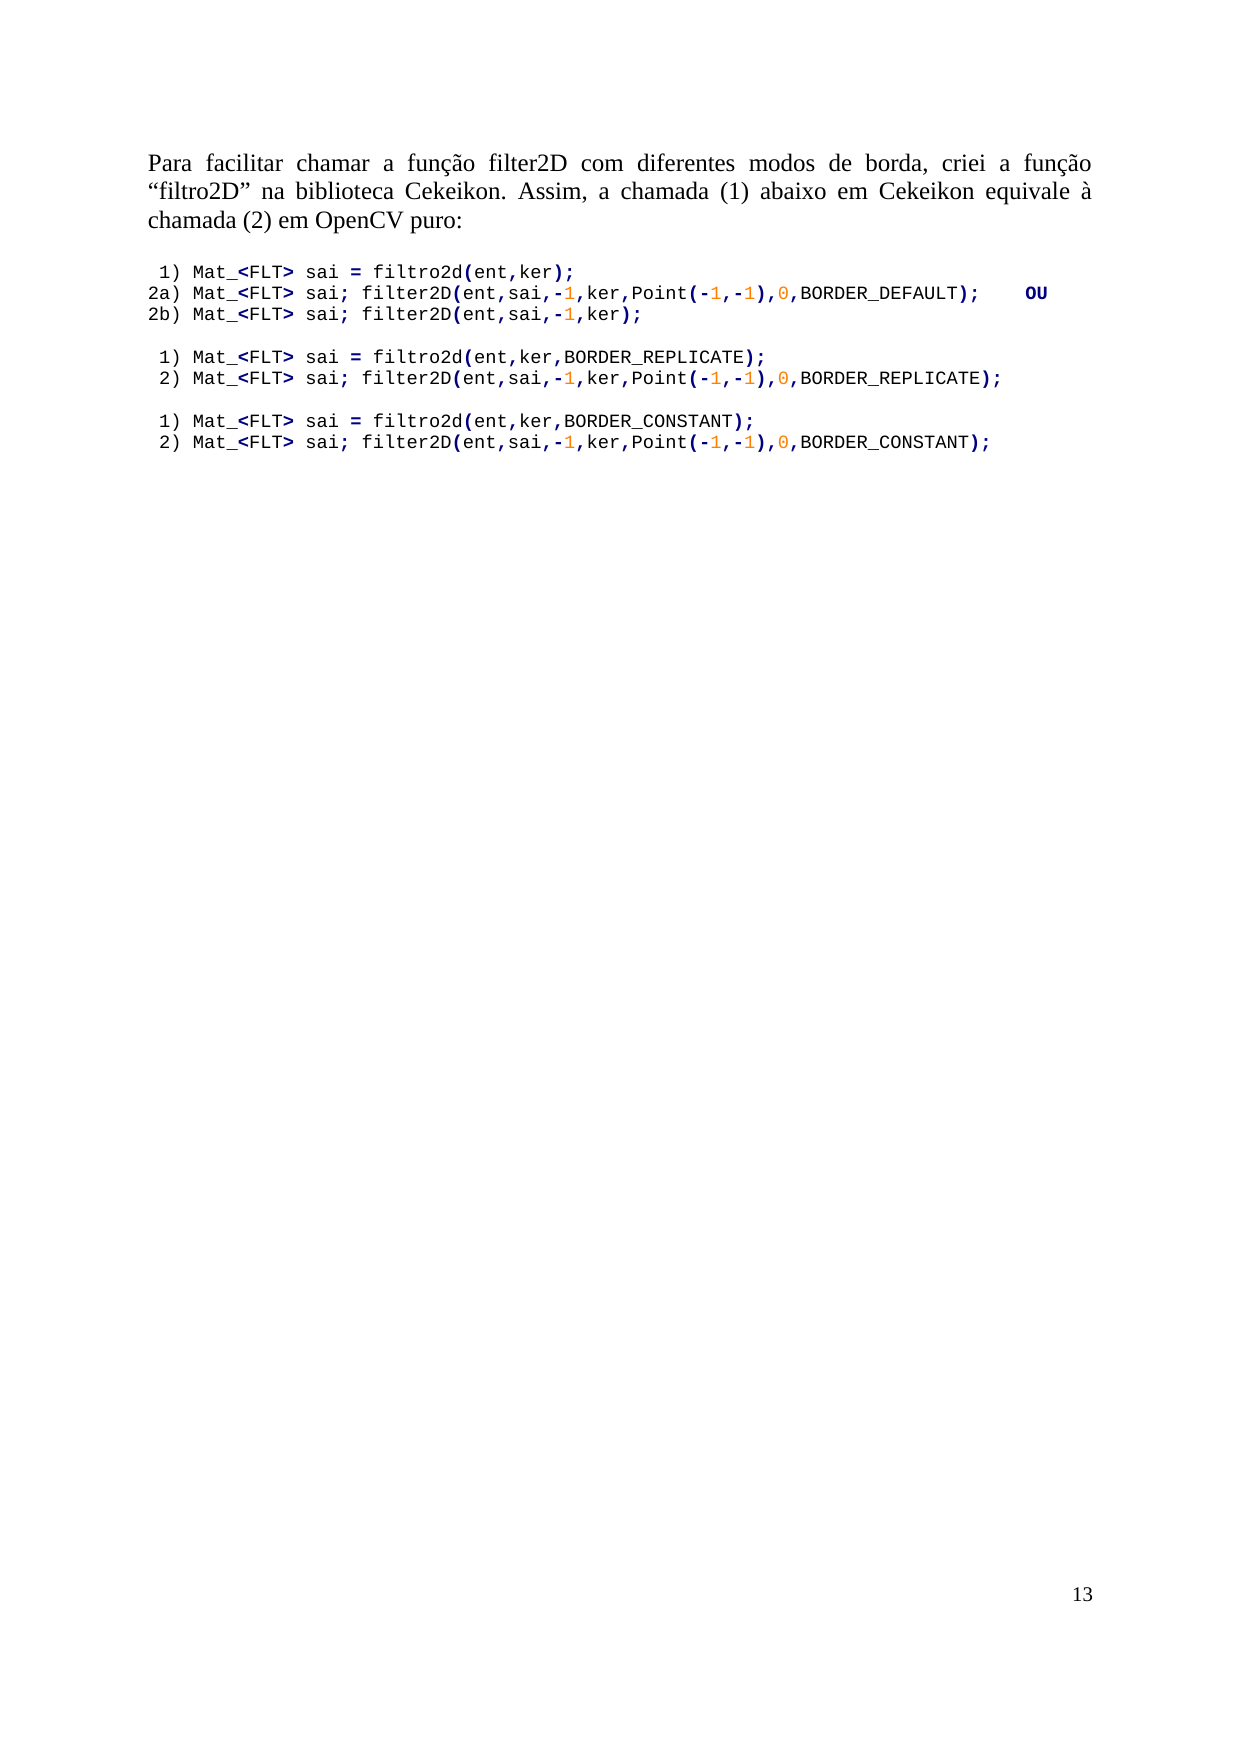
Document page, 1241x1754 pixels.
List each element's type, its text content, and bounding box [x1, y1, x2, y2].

text 2a) Mat_<FLT> sai; filter2D(ent,sai,-1,ker,Point(-1,-1),0,BORDER_DEFAULT); OU [148, 284, 1092, 305]
text 1) Mat_<FLT> sai = filtro2d(ent,ker,BORDER_CONSTANT); [148, 411, 1092, 433]
text 2b) Mat_<FLT> sai; filter2D(ent,sai,-1,ker); [148, 305, 1092, 326]
text 1) Mat_<FLT> sai = filtro2d(ent,ker); [148, 263, 1092, 284]
text 2) Mat_<FLT> sai; filter2D(ent,sai,-1,ker,Point(-1,-1),0,BORDER_CONSTANT); [148, 433, 1092, 454]
text 2) Mat_<FLT> sai; filter2D(ent,sai,-1,ker,Point(-1,-1),0,BORDER_REPLICATE); [148, 369, 1092, 390]
text 1) Mat_<FLT> sai = filtro2d(ent,ker,BORDER_REPLICATE); [148, 348, 1092, 369]
text Para facilitar chamar a função filter2D com diferentes modos de borda, criei a função “filtro2D” na biblioteca Cekeikon. Assim, a chamada (1) abaixo em Cekeikon equivale à chamada (2) em OpenCV puro: [148, 148, 1092, 234]
